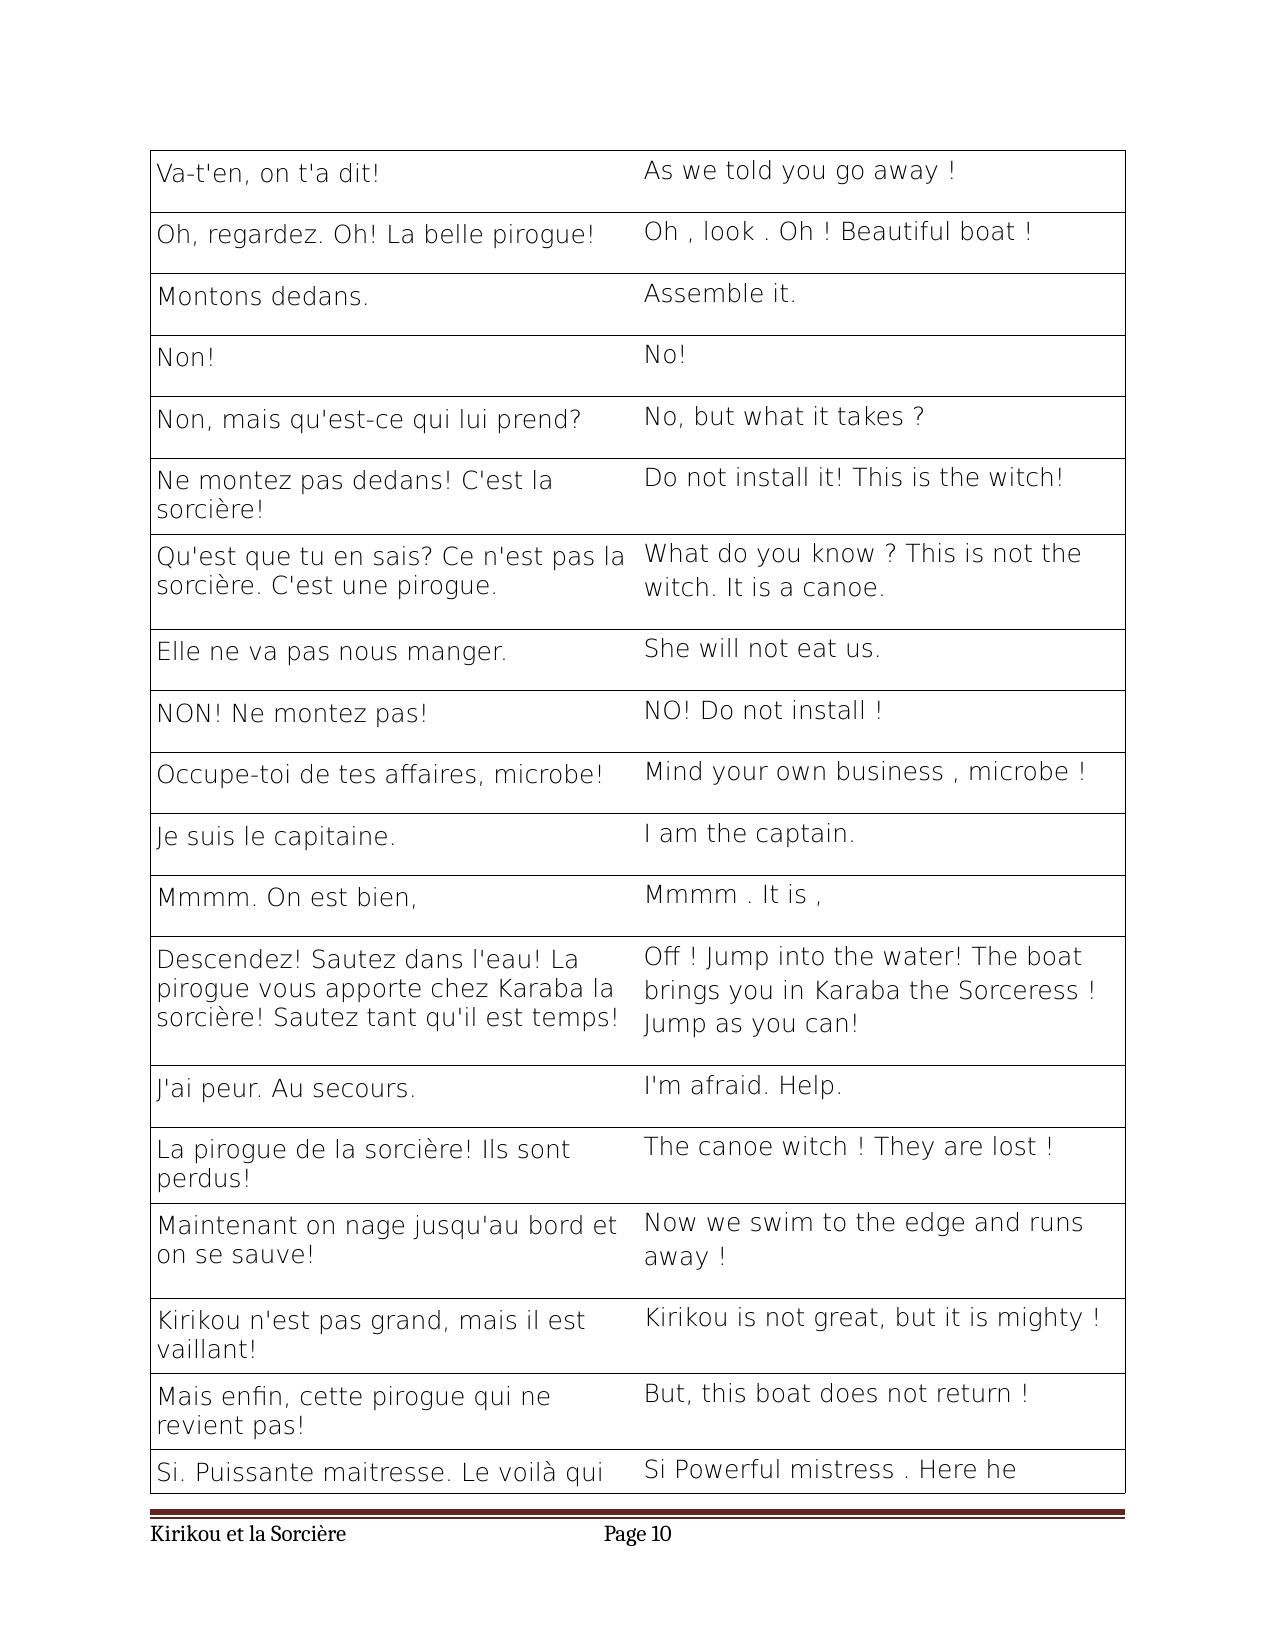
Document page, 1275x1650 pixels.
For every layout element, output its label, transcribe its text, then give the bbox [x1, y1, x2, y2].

table_cell Je suis le capitaine. [151, 814, 637, 875]
table_cell Ne montez pas dedans! C'est la sorcière! [151, 459, 637, 533]
table_cell Non! [151, 336, 637, 396]
table_cell Occupe-toi de tes affaires, microbe! [151, 753, 637, 813]
table_cell Oh , look . Oh ! Beautiful boat ! [638, 213, 1125, 273]
table_cell Si Powerful mistress . Here he [638, 1450, 1125, 1493]
table_cell Mind your own business , microbe ! [638, 753, 1125, 813]
table_cell Mmmm . It is , [638, 876, 1125, 936]
table_cell Kirikou n'est pas grand, mais il est vaillant! [151, 1299, 637, 1373]
table_cell Do not install it! This is the witch! [638, 459, 1125, 533]
table_cell NON! Ne montez pas! [151, 691, 637, 752]
table_cell Now we swim to the edge and runs away ! [638, 1204, 1125, 1297]
table_cell No, but what it takes ? [638, 397, 1125, 458]
table_cell Oh, regardez. Oh! La belle pirogue! [151, 213, 637, 273]
table_cell NO! Do not install ! [638, 691, 1125, 752]
table_cell J'ai peur. Au secours. [151, 1066, 637, 1127]
table_cell Elle ne va pas nous manger. [151, 630, 637, 690]
table_cell Qu'est que tu en sais? Ce n'est pas la sorcière. C'est une pirogue. [151, 535, 637, 629]
table_cell Si. Puissante maitresse. Le voilà qui [151, 1450, 637, 1493]
table_cell Kirikou is not great, but it is mighty ! [638, 1299, 1125, 1373]
table_cell But, this boat does not return ! [638, 1374, 1125, 1449]
table_cell La pirogue de la sorcière! Ils sont perdus! [151, 1128, 637, 1202]
table_cell Descendez! Sautez dans l'eau! La pirogue vous apporte chez Karaba la sorcière! Sautez tant qu'il est temps! [151, 937, 637, 1065]
table_cell What do you know ? This is not the witch. It is a canoe. [638, 535, 1125, 629]
table_cell Maintenant on nage jusqu'au bord et on se sauve! [151, 1204, 637, 1297]
table_cell As we told you go away ! [638, 151, 1125, 212]
table_cell I'm afraid. Help. [638, 1066, 1125, 1127]
table_cell Montons dedans. [151, 274, 637, 335]
table_cell Mais enfin, cette pirogue qui ne revient pas! [151, 1374, 637, 1449]
table_cell Mmmm. On est bien, [151, 876, 637, 936]
table_cell Va-t'en, on t'a dit! [151, 151, 637, 212]
table_cell Non, mais qu'est-ce qui lui prend? [151, 397, 637, 458]
table_cell Assemble it. [638, 274, 1125, 335]
table_cell I am the captain. [638, 814, 1125, 875]
table_cell No! [638, 336, 1125, 396]
table_cell She will not eat us. [638, 630, 1125, 690]
table_cell Off ! Jump into the water! The boat brings you in Karaba the Sorceress ! Jump as you can! [638, 937, 1125, 1065]
table_cell The canoe witch ! They are lost ! [638, 1128, 1125, 1202]
